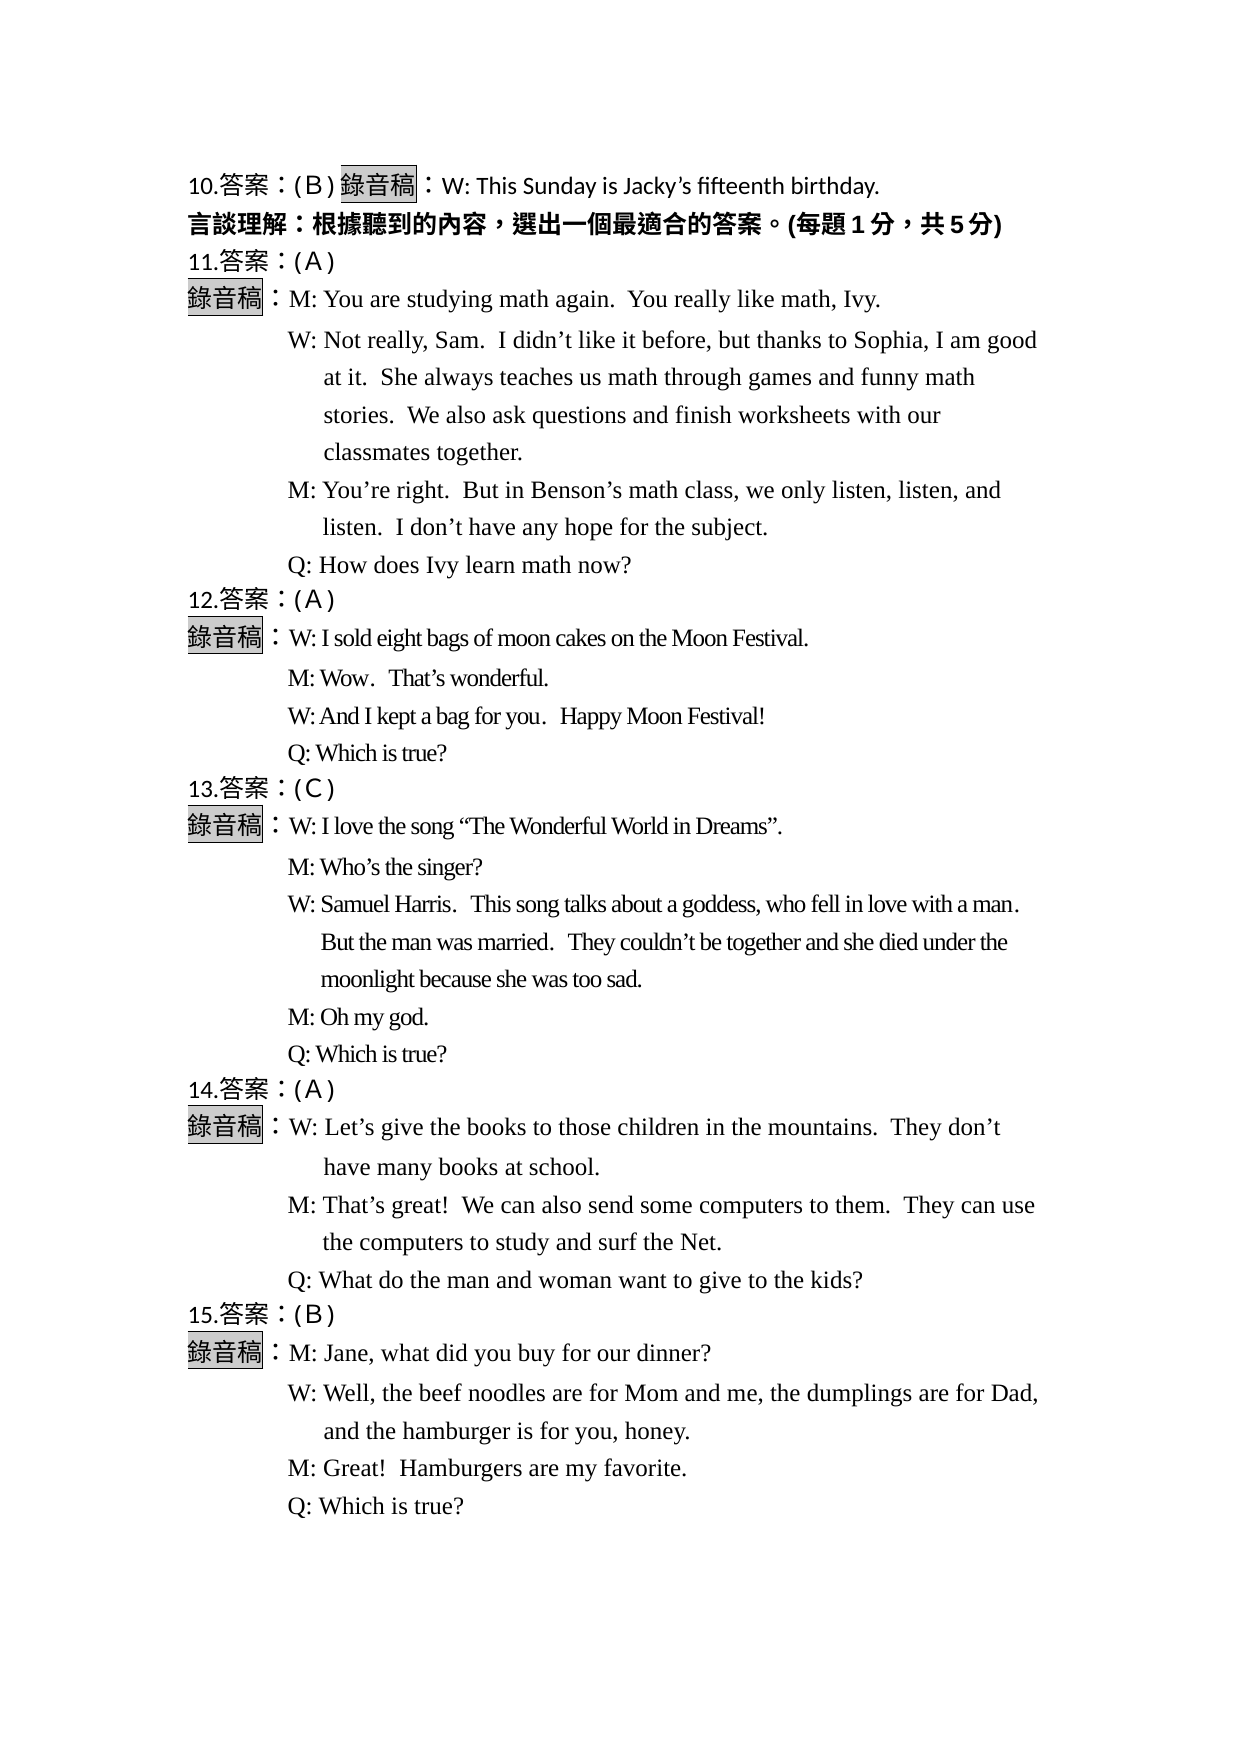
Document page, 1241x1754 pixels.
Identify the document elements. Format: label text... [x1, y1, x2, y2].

text 錄音稿：W: I love the song “The Wonderful World in Dreams”. [263, 804, 1053, 843]
text 錄音稿：W: I love the song “The Wonderful World in Dreams”. [187, 806, 262, 843]
text Q: Which is true? [287, 729, 1053, 767]
text M: Wow. That’s wonderful. [287, 654, 1053, 692]
text M: Who’s the singer? [287, 843, 1053, 880]
text 錄音稿：M: You are studying math again. You really like math, Ivy. [187, 279, 262, 316]
text 10.答案：(Ｂ) 錄音稿：W: This Sunday is Jacky’s fifteenth birthday. [187, 164, 416, 203]
text Q: What do the man and woman want to give to the kids? [287, 1256, 1053, 1294]
text 12.答案：(Ａ) [187, 579, 1053, 616]
text 錄音稿：M: Jane, what did you buy for our dinner? [263, 1331, 1053, 1369]
text Q: How does Ivy learn math now? [287, 541, 1053, 579]
text 錄音稿：W: Let’s give the books to those children in the mountains. They don’t have many books at school. [187, 1105, 1053, 1181]
text M: Great! Hamburgers are my favorite. [287, 1444, 1053, 1482]
text 錄音稿：M: Jane, what did you buy for our dinner? [187, 1332, 262, 1369]
text W: Well, the beef noodles are for Mom and me, the dumplings are for Dad, and the hamburger is for you, honey. [287, 1369, 1053, 1444]
text 錄音稿：M: You are studying math again. You really like math, Ivy. [263, 278, 1053, 316]
text 15.答案：(Ｂ) [187, 1294, 1053, 1331]
text M: That’s great! We can also send some computers to them. They can use the computers to study and surf the Net. [287, 1181, 1053, 1256]
text W: And I kept a bag for you. Happy Moon Festival! [287, 692, 1053, 729]
text 言談理解：根據聽到的內容，選出一個最適合的答案。(每題1分，共5分) [187, 203, 1053, 240]
text 錄音稿：W: I sold eight bags of moon cakes on the Moon Festival. [187, 617, 262, 654]
text M: Oh my god. [287, 993, 1053, 1030]
text W: Samuel Harris. This song talks about a goddess, who fell in love with a man. But the man was married. They couldn’t be together and she died under the moonlight because she was too sad. [287, 880, 1053, 993]
text Q: Which is true? [287, 1482, 1053, 1519]
text 10.答案：(Ｂ) 錄音稿：W: This Sunday is Jacky’s fifteenth birthday. [417, 164, 1053, 203]
text 11.答案：(Ａ) [187, 240, 1053, 278]
text Q: Which is true? [287, 1030, 1053, 1068]
text W: Not really, Sam. I didn’t like it before, but thanks to Sophia, I am good at it. She always teaches us math through games and funny math stories. We also ask questions and finish worksheets with our classmates together. [287, 316, 1053, 466]
text 14.答案：(Ａ) [187, 1068, 1053, 1105]
text 13.答案：(Ｃ) [187, 767, 1053, 804]
text M: You’re right. But in Benson’s math class, we only listen, listen, and listen. I don’t have any hope for the subject. [287, 466, 1053, 541]
text 錄音稿：W: I sold eight bags of moon cakes on the Moon Festival. [263, 616, 1053, 654]
